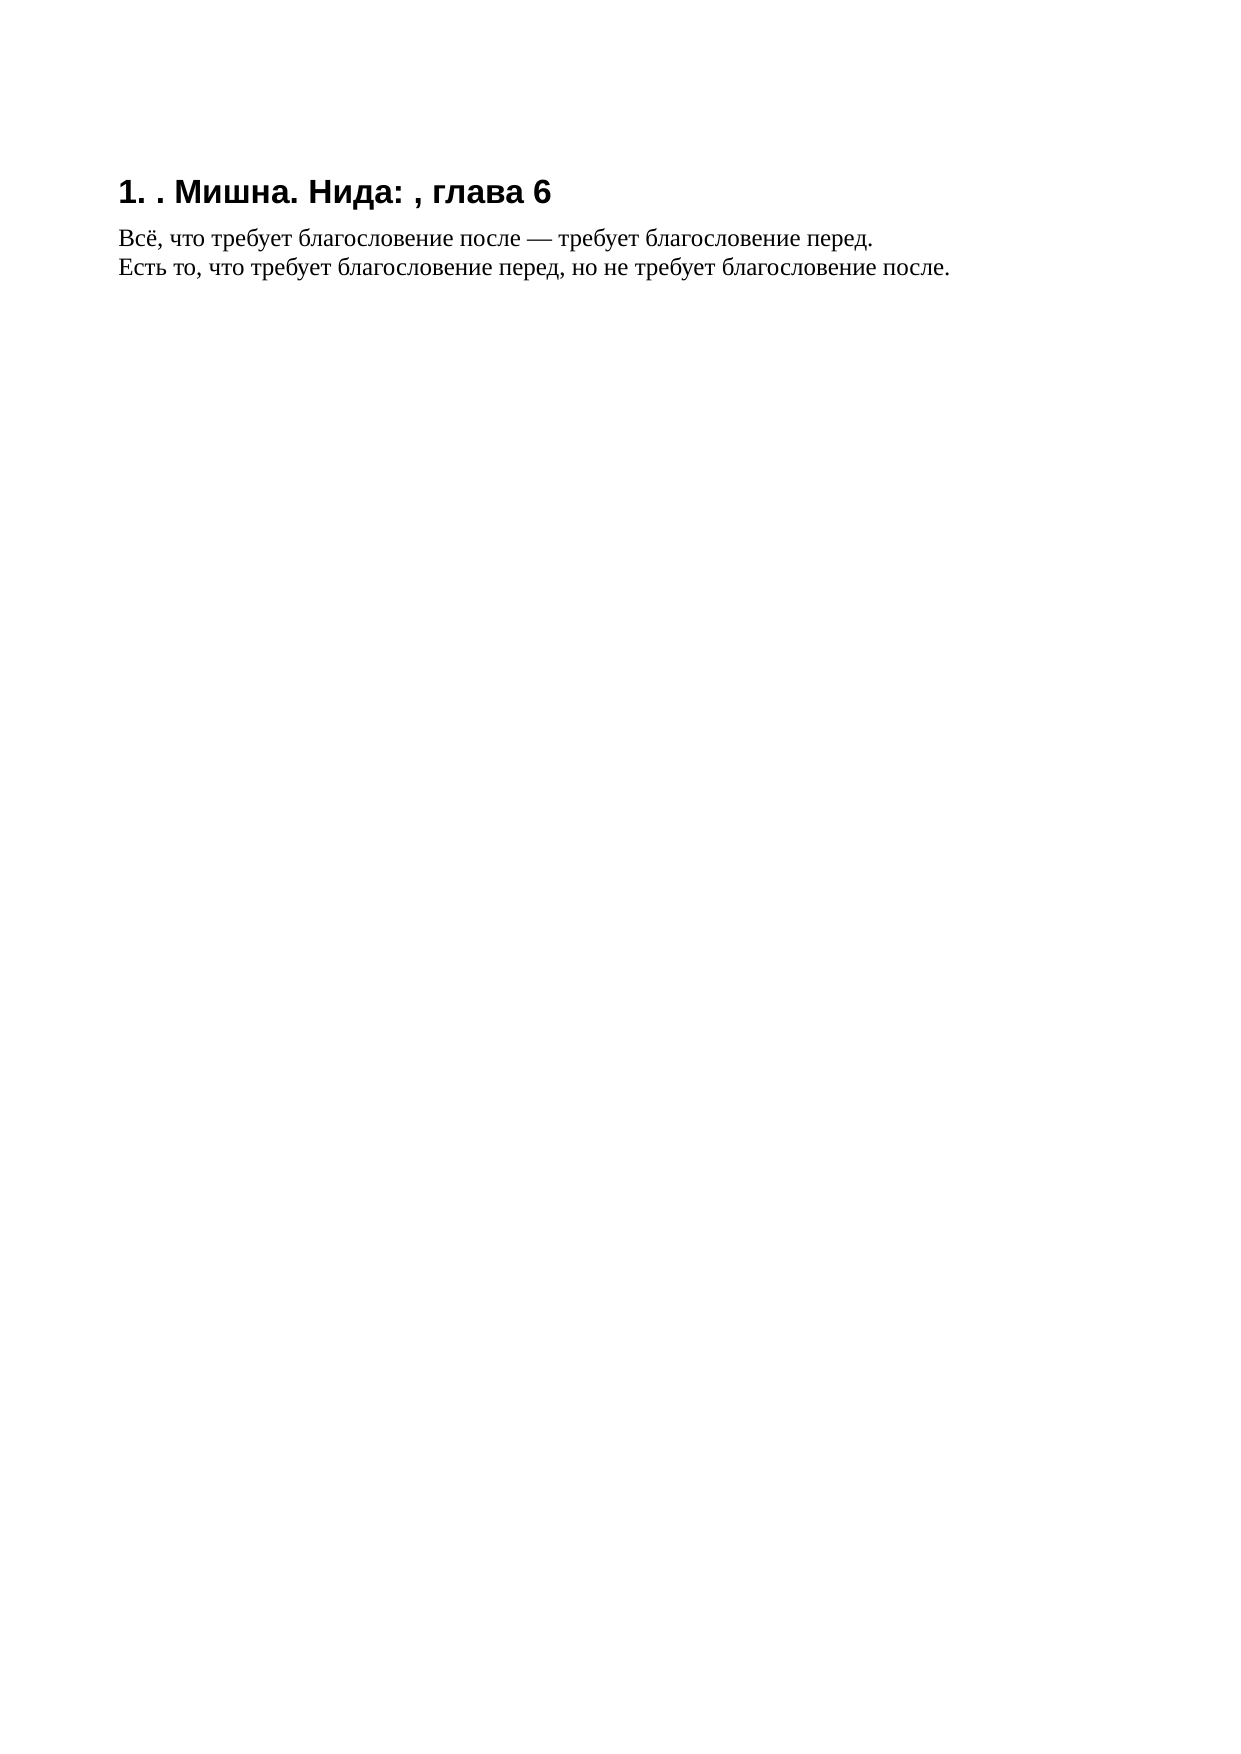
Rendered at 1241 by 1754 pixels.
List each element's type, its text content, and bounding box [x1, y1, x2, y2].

subtitle . Мишна. Нида: , глава 6 [118, 147, 1122, 176]
text Есть то, что требует благословение перед, но не требует благословение после. [118, 204, 1122, 233]
text Всё, что требует благословение после — требует благословение перед. [118, 176, 1122, 204]
